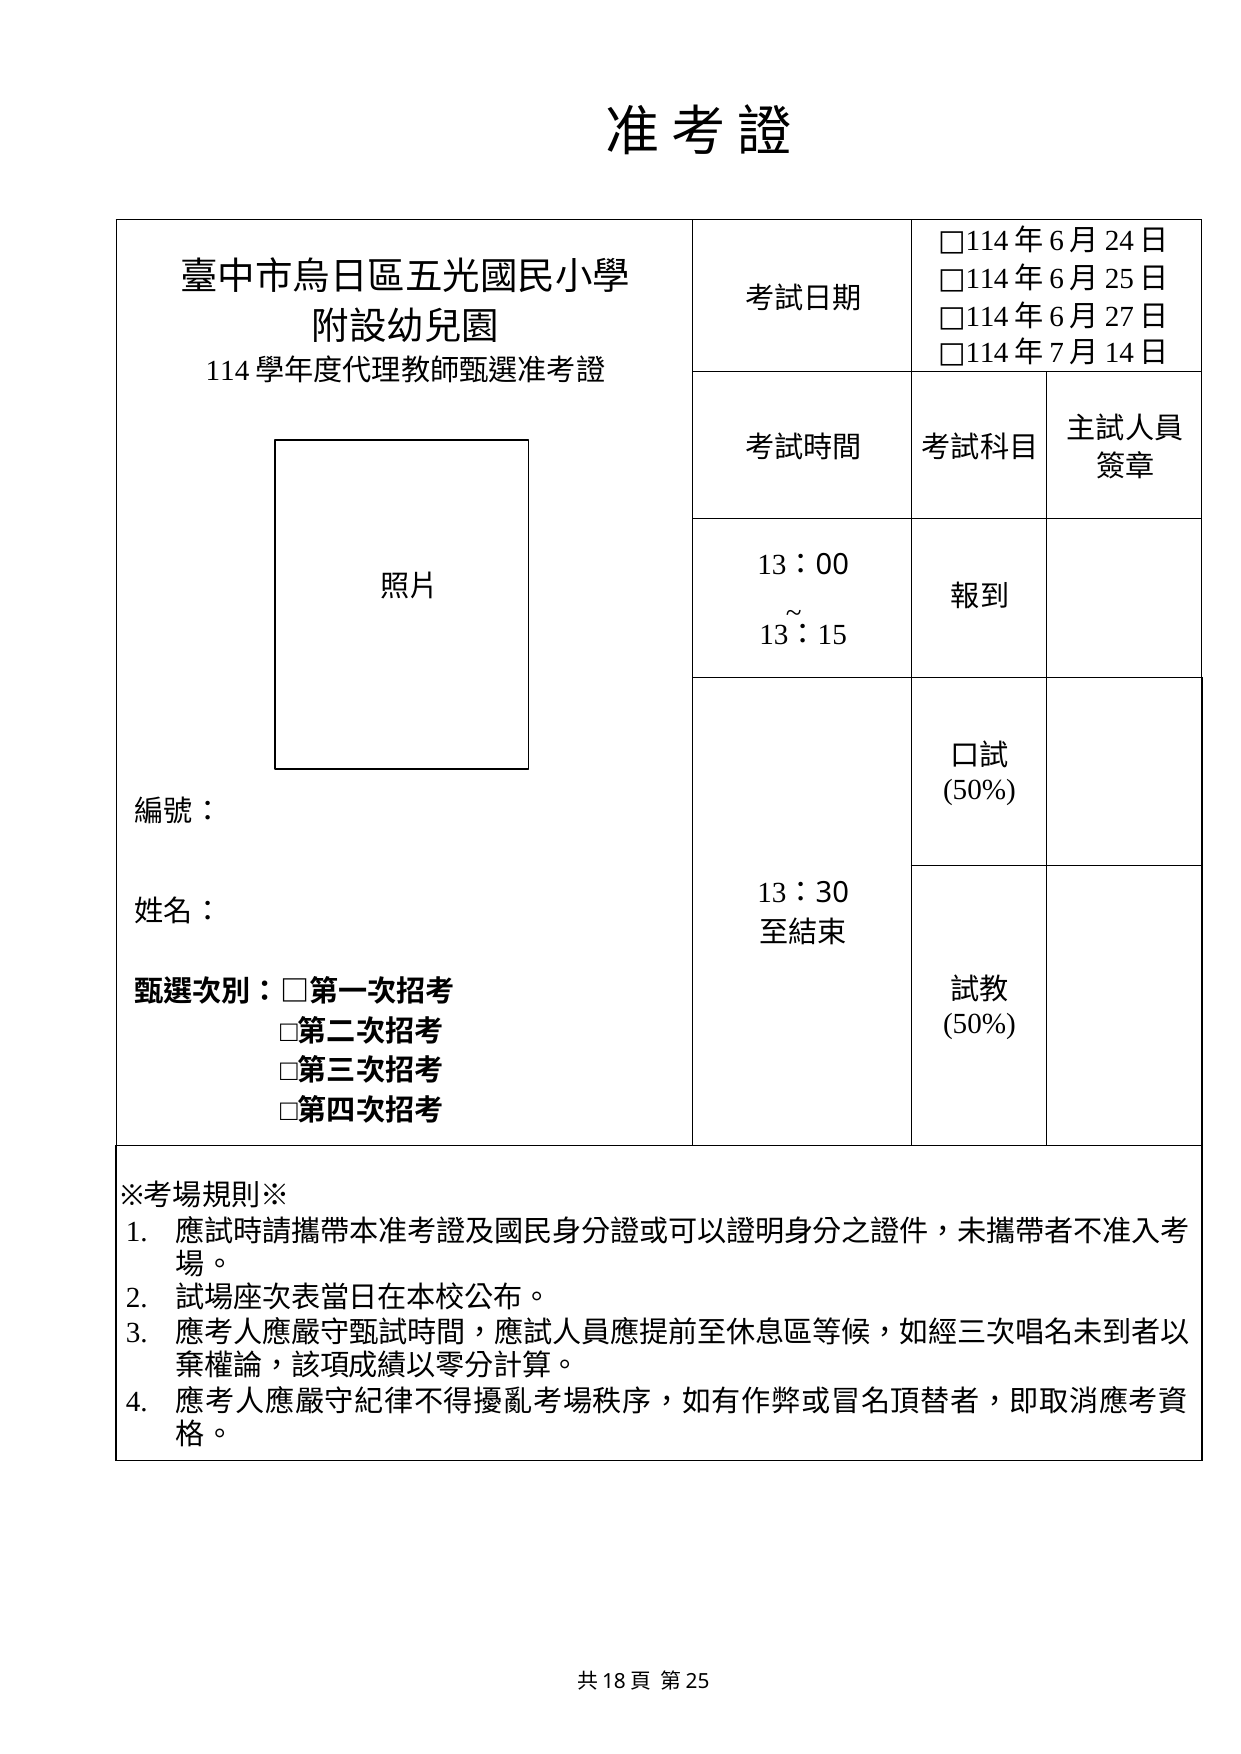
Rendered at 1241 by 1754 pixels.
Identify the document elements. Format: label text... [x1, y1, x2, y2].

table_cell 考試時間 [693, 372, 911, 518]
table_cell 13：30 [693, 865, 911, 911]
table_cell [693, 958, 911, 1144]
table_cell ※考場規則※ 應試時請攜帶本准考證及國民身分證或可以證明身分之證件，未攜帶者不准入考場。 試場座次表當日在本校公布。 應考人應嚴守甄試時間，應試人員應提前至休息區等候，如經三次唱名未到者以棄權論，該項成績以零分計算。 應考人應嚴守紀律不得擾亂考場秩序，如有作弊或冒名頂替者，即取消應考資格。 [117, 1146, 1201, 1460]
table_cell [912, 519, 1046, 582]
table_cell 試教 (50%) [912, 958, 1046, 1144]
table_cell [912, 866, 1046, 911]
table_cell [1047, 866, 1201, 1144]
table_cell [912, 613, 1046, 677]
table_cell 13：15 [693, 613, 911, 677]
table_cell [912, 911, 1046, 958]
table_header □114年6月24日 □114年6月25日 □114年6月27日 □114年7月14日 [912, 220, 1201, 371]
text 准 考 證 [300, 92, 1097, 166]
table_cell [693, 678, 911, 865]
table_cell 報到 [912, 582, 1046, 613]
table_cell 口試 (50%) [912, 678, 1046, 865]
table_cell 主試人員簽章 [1047, 372, 1201, 518]
table_cell [1047, 678, 1201, 865]
table_cell [693, 582, 911, 613]
table_cell 考試科目 [912, 372, 1046, 518]
table_header 臺中市烏日區五光國民小學附設幼兒園 114學年度代理教師甄選准考證 照片 編號： 姓名： 甄選次別：□第一次招考 □第二次招考 □第三次招考 □第四次招考 [117, 220, 692, 1144]
table_cell 13：00 [693, 519, 911, 582]
table_cell [1047, 519, 1201, 677]
table_header 考試日期 [693, 220, 911, 371]
table_cell 至結束 [693, 911, 911, 958]
